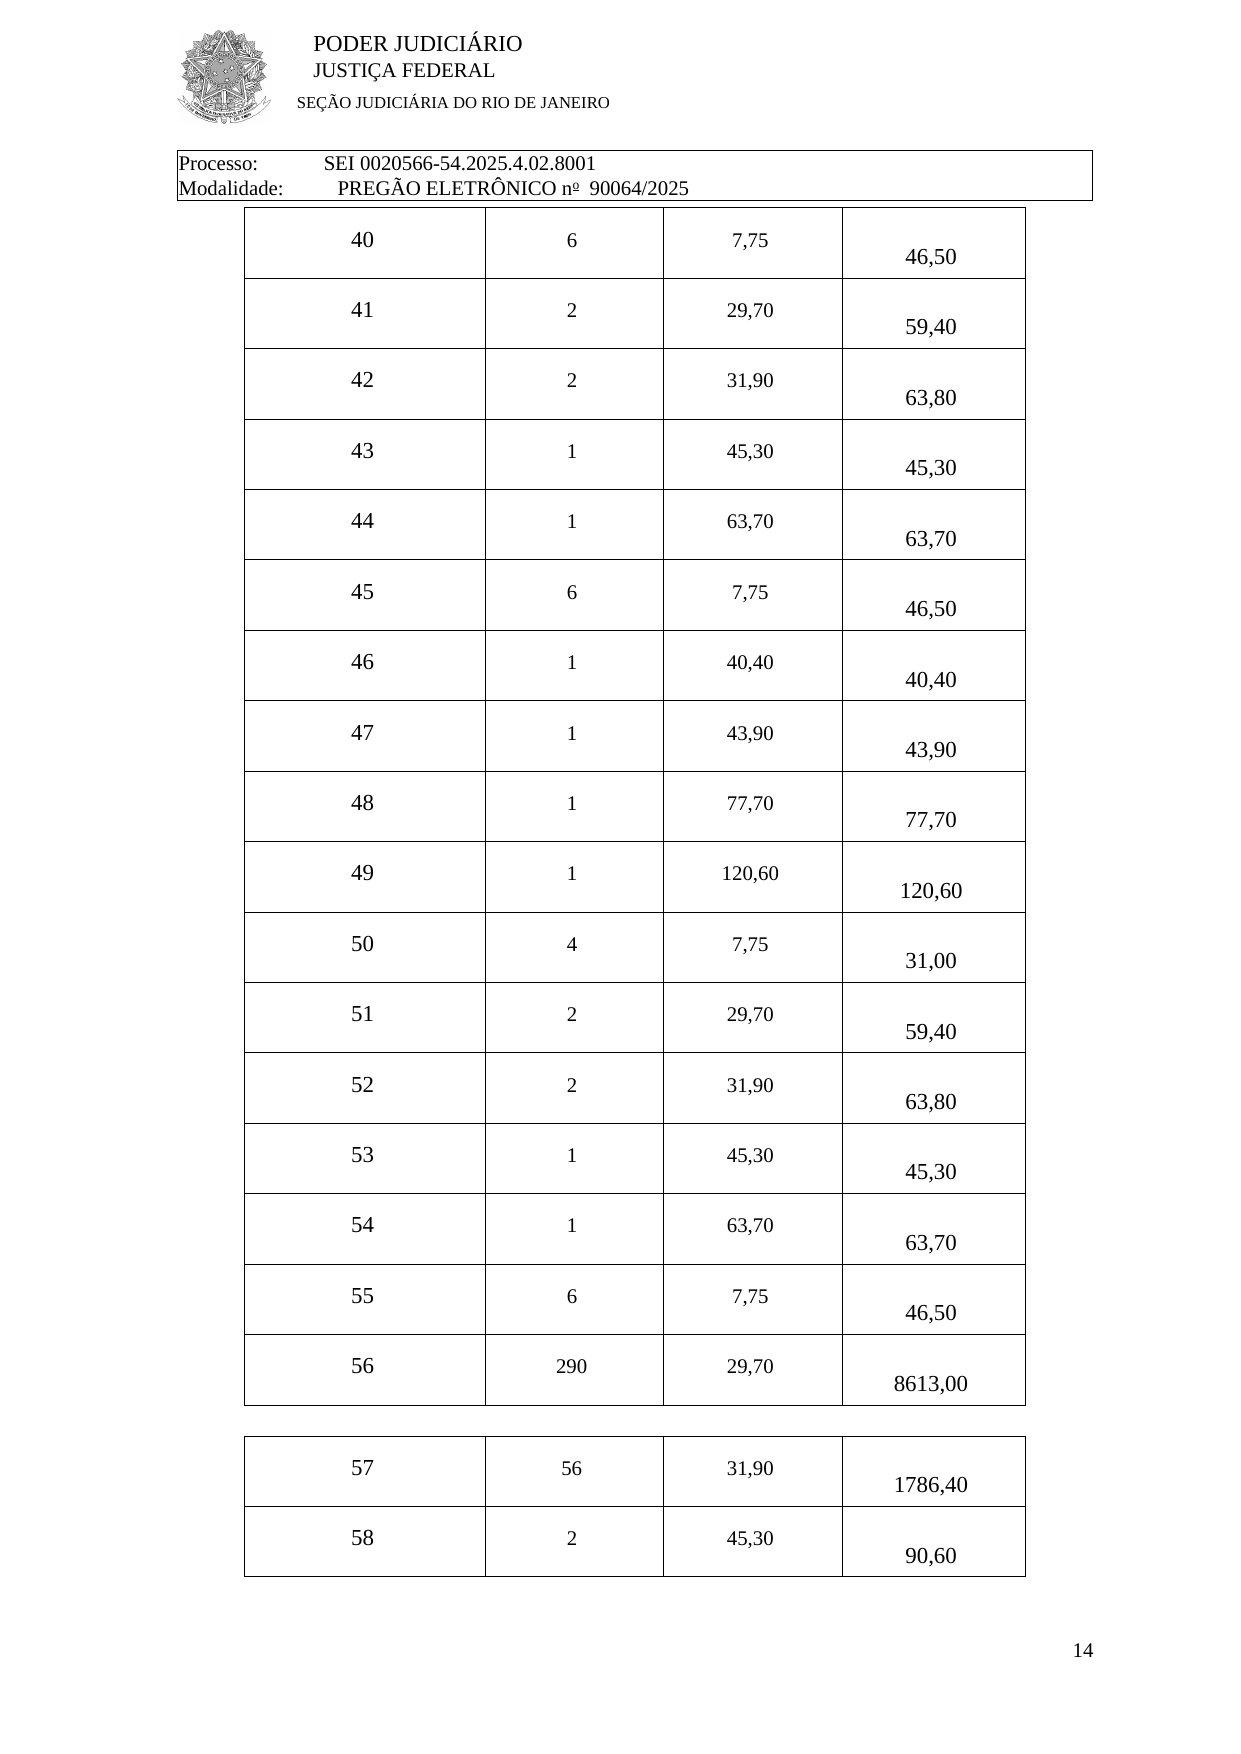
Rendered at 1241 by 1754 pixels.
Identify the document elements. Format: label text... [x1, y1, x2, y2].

table_cell 8613,00 [843, 1335, 1025, 1404]
table_cell 46,50 [843, 1265, 1025, 1334]
table_cell 63,70 [664, 490, 842, 559]
table_cell 120,60 [664, 842, 842, 912]
table_cell 59,40 [843, 983, 1025, 1052]
table_cell 4 [486, 913, 663, 982]
table_cell 77,70 [843, 772, 1025, 841]
table_cell 29,70 [664, 983, 842, 1052]
table_cell 52 [245, 1053, 485, 1123]
table_header 31,90 [664, 1437, 842, 1506]
table_cell 55 [245, 1265, 485, 1334]
table_cell 40,40 [843, 631, 1025, 700]
table_cell 43,90 [664, 701, 842, 771]
table_header 1786,40 [843, 1437, 1025, 1506]
table_cell 2 [486, 279, 663, 348]
table_cell 59,40 [843, 279, 1025, 348]
table_cell 31,90 [664, 1053, 842, 1123]
table_cell 31,90 [664, 349, 842, 418]
table_cell 2 [486, 1053, 663, 1123]
table_cell 290 [486, 1335, 663, 1404]
table_cell 54 [245, 1194, 485, 1263]
table_cell 90,60 [843, 1507, 1025, 1576]
table_cell 63,80 [843, 349, 1025, 418]
table_cell 46,50 [843, 208, 1025, 278]
table_cell 53 [245, 1124, 485, 1193]
table_cell 7,75 [664, 913, 842, 982]
table_cell 63,80 [843, 1053, 1025, 1123]
table_cell 1 [486, 1124, 663, 1193]
table_cell 44 [245, 490, 485, 559]
table_cell 40,40 [664, 631, 842, 700]
table_cell 6 [486, 560, 663, 630]
table_cell 47 [245, 701, 485, 771]
table_cell 45 [245, 560, 485, 630]
table_cell 1 [486, 701, 663, 771]
table_cell 1 [486, 842, 663, 912]
table_cell 6 [486, 1265, 663, 1334]
table_cell 51 [245, 983, 485, 1052]
table_cell 77,70 [664, 772, 842, 841]
table_cell 63,70 [843, 1194, 1025, 1263]
table_cell 45,30 [843, 1124, 1025, 1193]
table_cell 29,70 [664, 279, 842, 348]
table_cell 40 [245, 208, 485, 278]
table_cell 29,70 [664, 1335, 842, 1404]
table_cell 43,90 [843, 701, 1025, 771]
table_cell 45,30 [664, 420, 842, 489]
table_cell 6 [486, 208, 663, 278]
table_cell 58 [245, 1507, 485, 1576]
table_cell 1 [486, 490, 663, 559]
table_cell 48 [245, 772, 485, 841]
table_cell 7,75 [664, 560, 842, 630]
table_cell 120,60 [843, 842, 1025, 912]
table_cell 45,30 [664, 1124, 842, 1193]
table_cell 2 [486, 983, 663, 1052]
table_cell 41 [245, 279, 485, 348]
table_cell 1 [486, 772, 663, 841]
table_cell 1 [486, 631, 663, 700]
table_header 57 [245, 1437, 485, 1506]
table_cell 7,75 [664, 208, 842, 278]
table_cell 2 [486, 1507, 663, 1576]
table_cell 1 [486, 1194, 663, 1263]
table_cell 43 [245, 420, 485, 489]
table_cell 31,00 [843, 913, 1025, 982]
table_cell 2 [486, 349, 663, 418]
table_cell 63,70 [843, 490, 1025, 559]
table_cell 46 [245, 631, 485, 700]
table_cell 45,30 [843, 420, 1025, 489]
table_cell 50 [245, 913, 485, 982]
table_cell 63,70 [664, 1194, 842, 1263]
table_header 56 [486, 1437, 663, 1506]
table_cell 49 [245, 842, 485, 912]
table_cell 46,50 [843, 560, 1025, 630]
table_cell 1 [486, 420, 663, 489]
table_cell 56 [245, 1335, 485, 1404]
table_cell 42 [245, 349, 485, 418]
table_cell 7,75 [664, 1265, 842, 1334]
table_cell 45,30 [664, 1507, 842, 1576]
